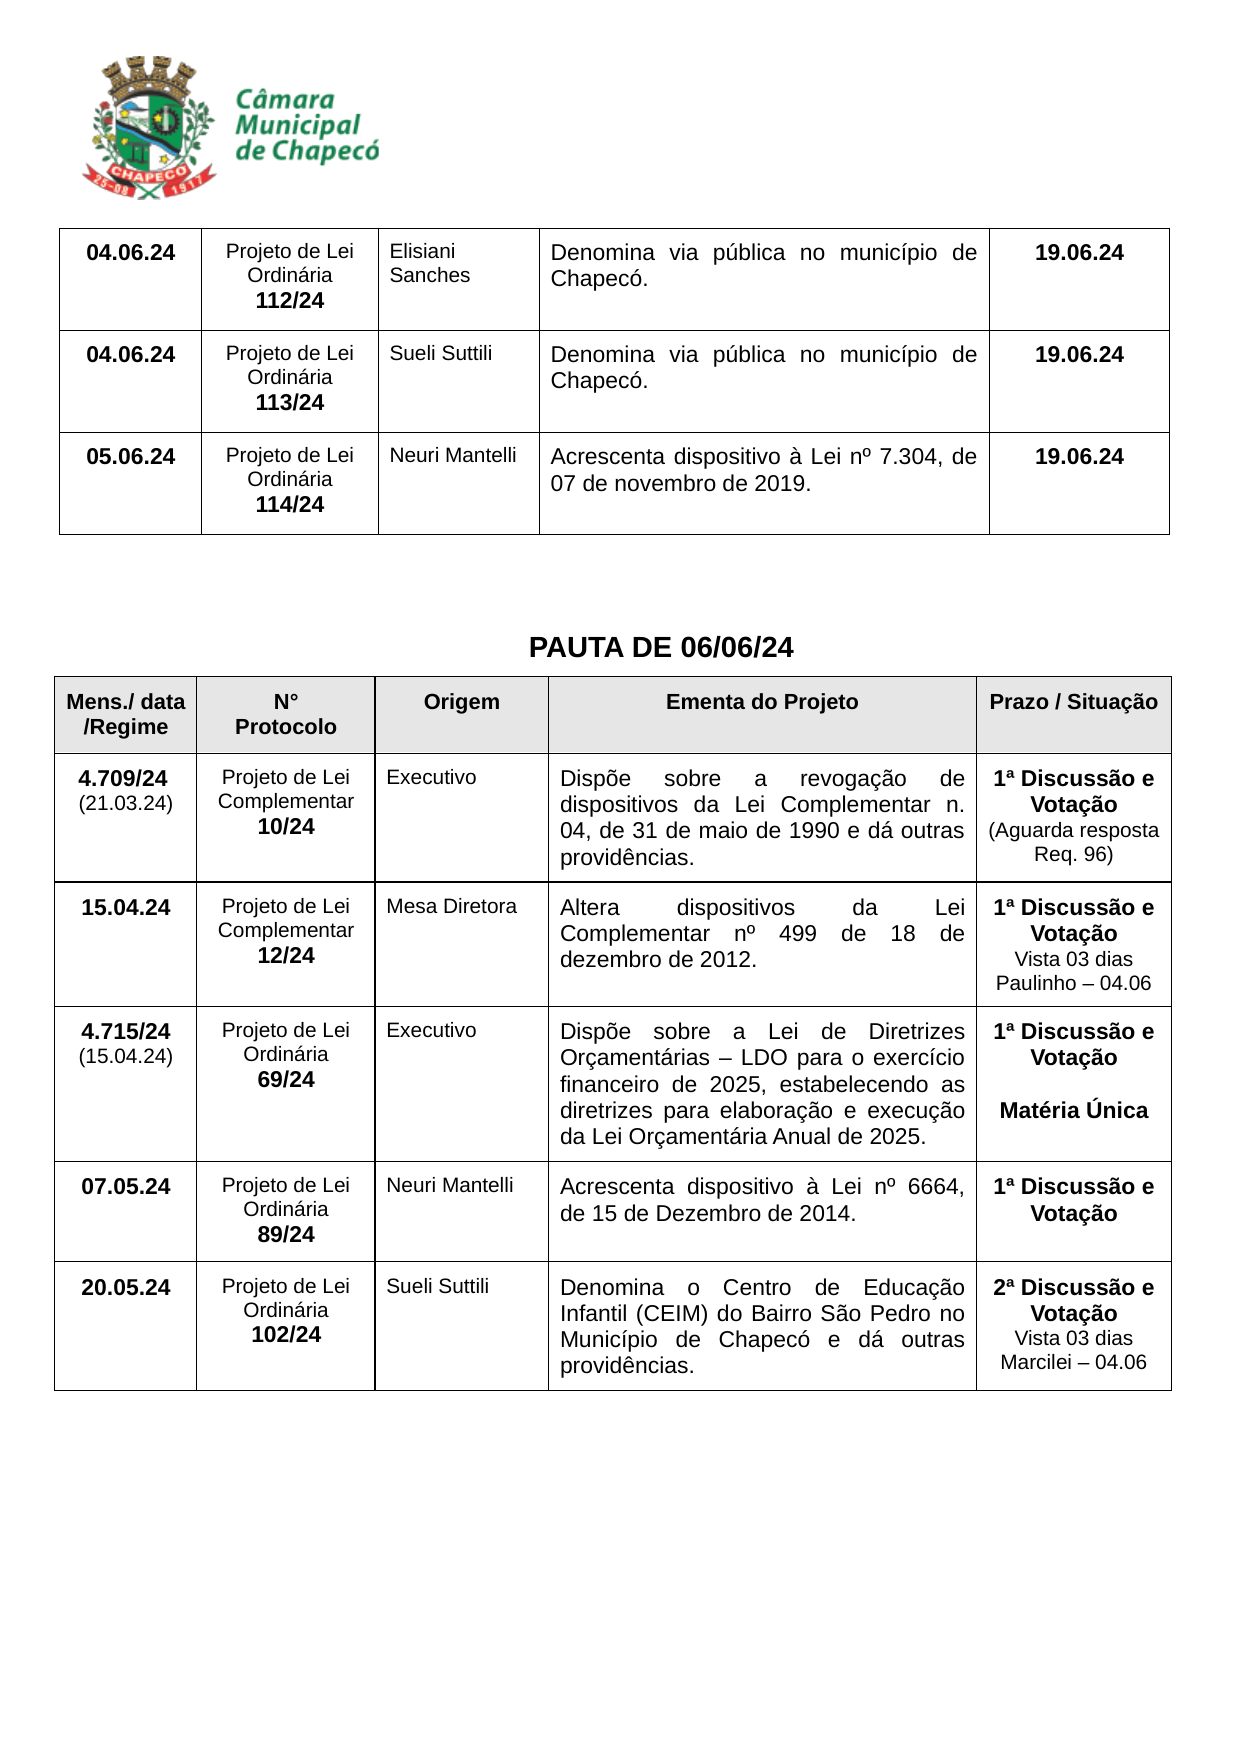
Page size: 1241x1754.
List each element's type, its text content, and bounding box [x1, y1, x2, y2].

table_cell 19.06.24 [990, 331, 1169, 432]
table_cell Denomina via pública no município de Chapecó. [540, 331, 989, 432]
table_cell Neuri Mantelli [376, 1162, 548, 1261]
table_header N° Protocolo [197, 677, 374, 752]
table_cell 07.05.24 [55, 1162, 196, 1261]
table_cell Projeto de Lei Ordinária 89/24 [197, 1162, 374, 1261]
table_cell 1ª Discussão e Votação Vista 03 dias Paulinho – 04.06 [977, 883, 1171, 1006]
table_header Origem [376, 677, 548, 752]
table_cell Executivo [376, 754, 548, 881]
table_cell 05.06.24 [60, 433, 201, 534]
table_cell Executivo [376, 1007, 548, 1161]
table_cell Acrescenta dispositivo à Lei nº 7.304, de 07 de novembro de 2019. [540, 433, 989, 534]
table_cell Projeto de Lei Complementar 12/24 [197, 883, 374, 1006]
table_cell 4.709/24 (21.03.24) [55, 754, 196, 881]
table_header Prazo / Situação [977, 677, 1171, 752]
table_header Mens./ data /Regime [55, 677, 196, 752]
table_cell Dispõe sobre a revogação de dispositivos da Lei Complementar n. 04, de 31 de maio de 1990 e dá outras providências. [549, 754, 976, 881]
table_header Ementa do Projeto [549, 677, 976, 752]
table_cell 2ª Discussão e Votação Vista 03 dias Marcilei – 04.06 [977, 1262, 1171, 1390]
table_cell 1ª Discussão e Votação [977, 1162, 1171, 1261]
table_cell Denomina o Centro de Educação Infantil (CEIM) do Bairro São Pedro no Município de Chapecó e dá outras providências. [549, 1262, 976, 1390]
table_cell Projeto de Lei Ordinária 102/24 [197, 1262, 374, 1390]
table_cell Mesa Diretora [376, 883, 548, 1006]
table_cell Projeto de Lei Ordinária 113/24 [202, 331, 378, 432]
table_cell Denomina via pública no município de Chapecó. [540, 229, 989, 329]
picture [81, 56, 379, 200]
table_cell 1ª Discussão e Votação (Aguarda resposta Req. 96) [977, 754, 1171, 881]
table_cell Projeto de Lei Ordinária 114/24 [202, 433, 378, 534]
table_cell 04.06.24 [60, 331, 201, 432]
table_cell 19.06.24 [990, 433, 1169, 534]
table_cell Projeto de Lei Ordinária 112/24 [202, 229, 378, 329]
table_cell 19.06.24 [990, 229, 1169, 329]
table_cell 15.04.24 [55, 883, 196, 1006]
table_cell 20.05.24 [55, 1262, 196, 1390]
table_cell Neuri Mantelli [379, 433, 539, 534]
table_cell Projeto de Lei Ordinária 69/24 [197, 1007, 374, 1161]
table_cell Acrescenta dispositivo à Lei nº 6664, de 15 de Dezembro de 2014. [549, 1162, 976, 1261]
table_cell Elisiani Sanches [379, 229, 539, 329]
table_cell Sueli Suttili [379, 331, 539, 432]
subtitle PAUTA DE 06/06/24 [178, 630, 1145, 664]
table_cell Altera dispositivos da Lei Complementar nº 499 de 18 de dezembro de 2012. [549, 883, 976, 1006]
table_cell Sueli Suttili [376, 1262, 548, 1390]
table_cell 4.715/24 (15.04.24) [55, 1007, 196, 1161]
table_cell Dispõe sobre a Lei de Diretrizes Orçamentárias – LDO para o exercício financeiro de 2025, estabelecendo as diretrizes para elaboração e execução da Lei Orçamentária Anual de 2025. [549, 1007, 976, 1161]
table_cell 1ª Discussão e Votação Matéria Única [977, 1007, 1171, 1161]
table_cell Projeto de Lei Complementar 10/24 [197, 754, 374, 881]
table_cell 04.06.24 [60, 229, 201, 329]
